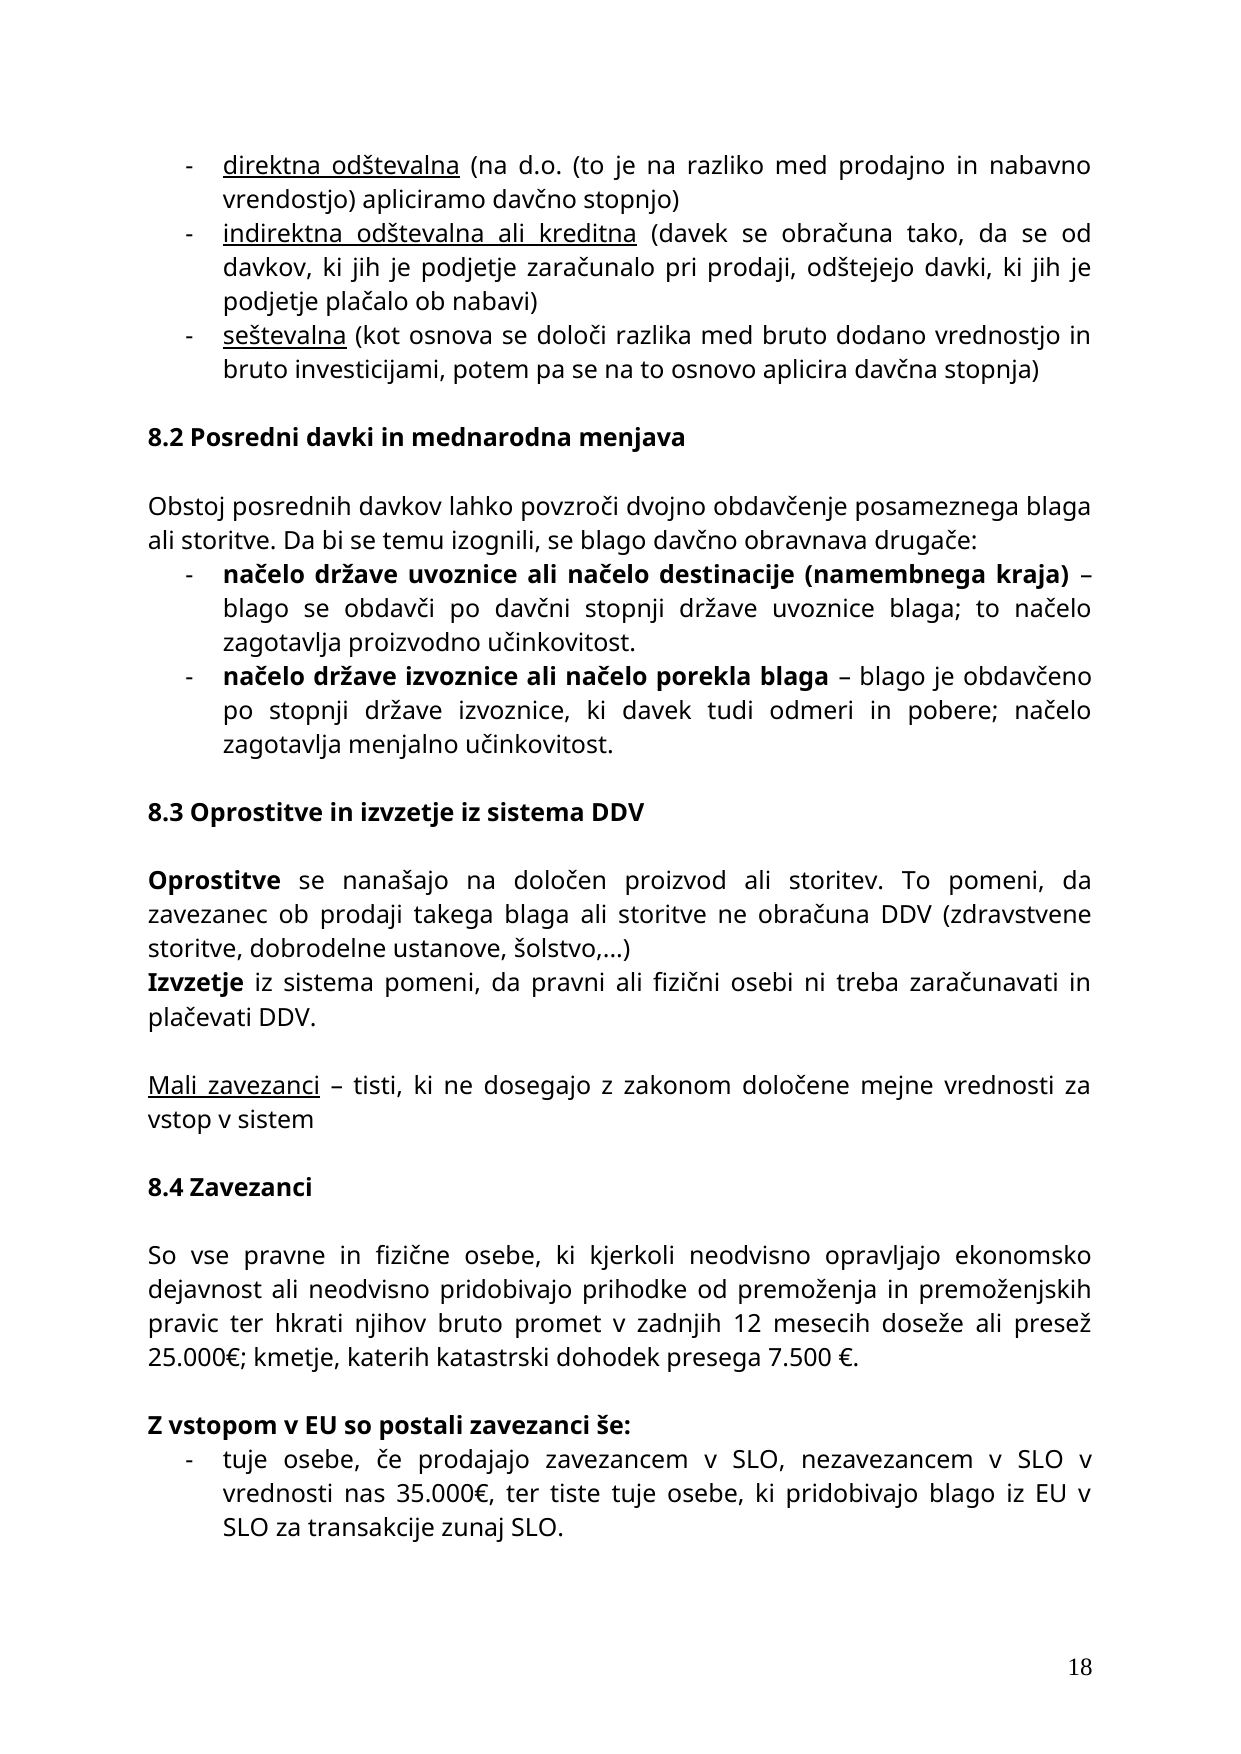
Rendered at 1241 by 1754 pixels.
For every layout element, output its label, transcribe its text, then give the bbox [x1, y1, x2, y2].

text Obstoj posrednih davkov lahko povzroči dvojno obdavčenje posameznega blaga ali storitve. Da bi se temu izognili, se blago davčno obravnava drugače: [148, 488, 1093, 556]
list direktna odštevalna (na d.o. (to je na razliko med prodajno in nabavno vrendostjo) apliciramo davčno stopnjo) [185, 148, 1093, 216]
text Izvzetje iz sistema pomeni, da pravni ali fizični osebi ni treba zaračunavati in plačevati DDV. [148, 965, 1093, 1033]
text Mali zavezanci – tisti, ki ne dosegajo z zakonom določene mejne vrednosti za vstop v sistem [148, 1067, 1093, 1135]
list načelo države izvoznice ali načelo porekla blaga – blago je obdavčeno po stopnji države izvoznice, ki davek tudi odmeri in pobere; načelo zagotavlja menjalno učinkovitost. [185, 658, 1093, 761]
text Z vstopom v EU so postali zavezanci še: [148, 1408, 1093, 1442]
text 8.4 Zavezanci [148, 1169, 1093, 1203]
list tuje osebe, če prodajajo zavezancem v SLO, nezavezancem v SLO v vrednosti nas 35.000€, ter tiste tuje osebe, ki pridobivajo blago iz EU v SLO za transakcije zunaj SLO. [185, 1442, 1093, 1544]
text So vse pravne in fizične osebe, ki kjerkoli neodvisno opravljajo ekonomsko dejavnost ali neodvisno pridobivajo prihodke od premoženja in premoženjskih pravic ter hkrati njihov bruto promet v zadnjih 12 mesecih doseže ali presež 25.000€; kmetje, katerih katastrski dohodek presega 7.500 €. [148, 1238, 1093, 1374]
list seštevalna (kot osnova se določi razlika med bruto dodano vrednostjo in bruto investicijami, potem pa se na to osnovo aplicira davčna stopnja) [185, 318, 1093, 386]
list načelo države uvoznice ali načelo destinacije (namembnega kraja) – blago se obdavči po davčni stopnji države uvoznice blaga; to načelo zagotavlja proizvodno učinkovitost. [185, 556, 1093, 658]
text 8.2 Posredni davki in mednarodna menjava [148, 420, 1093, 454]
list indirektna odštevalna ali kreditna (davek se obračuna tako, da se od davkov, ki jih je podjetje zaračunalo pri prodaji, odštejejo davki, ki jih je podjetje plačalo ob nabavi) [185, 216, 1093, 318]
text Oprostitve se nanašajo na določen proizvod ali storitev. To pomeni, da zavezanec ob prodaji takega blaga ali storitve ne obračuna DDV (zdravstvene storitve, dobrodelne ustanove, šolstvo,...) [148, 863, 1093, 965]
text 8.3 Oprostitve in izvzetje iz sistema DDV [148, 795, 1093, 829]
